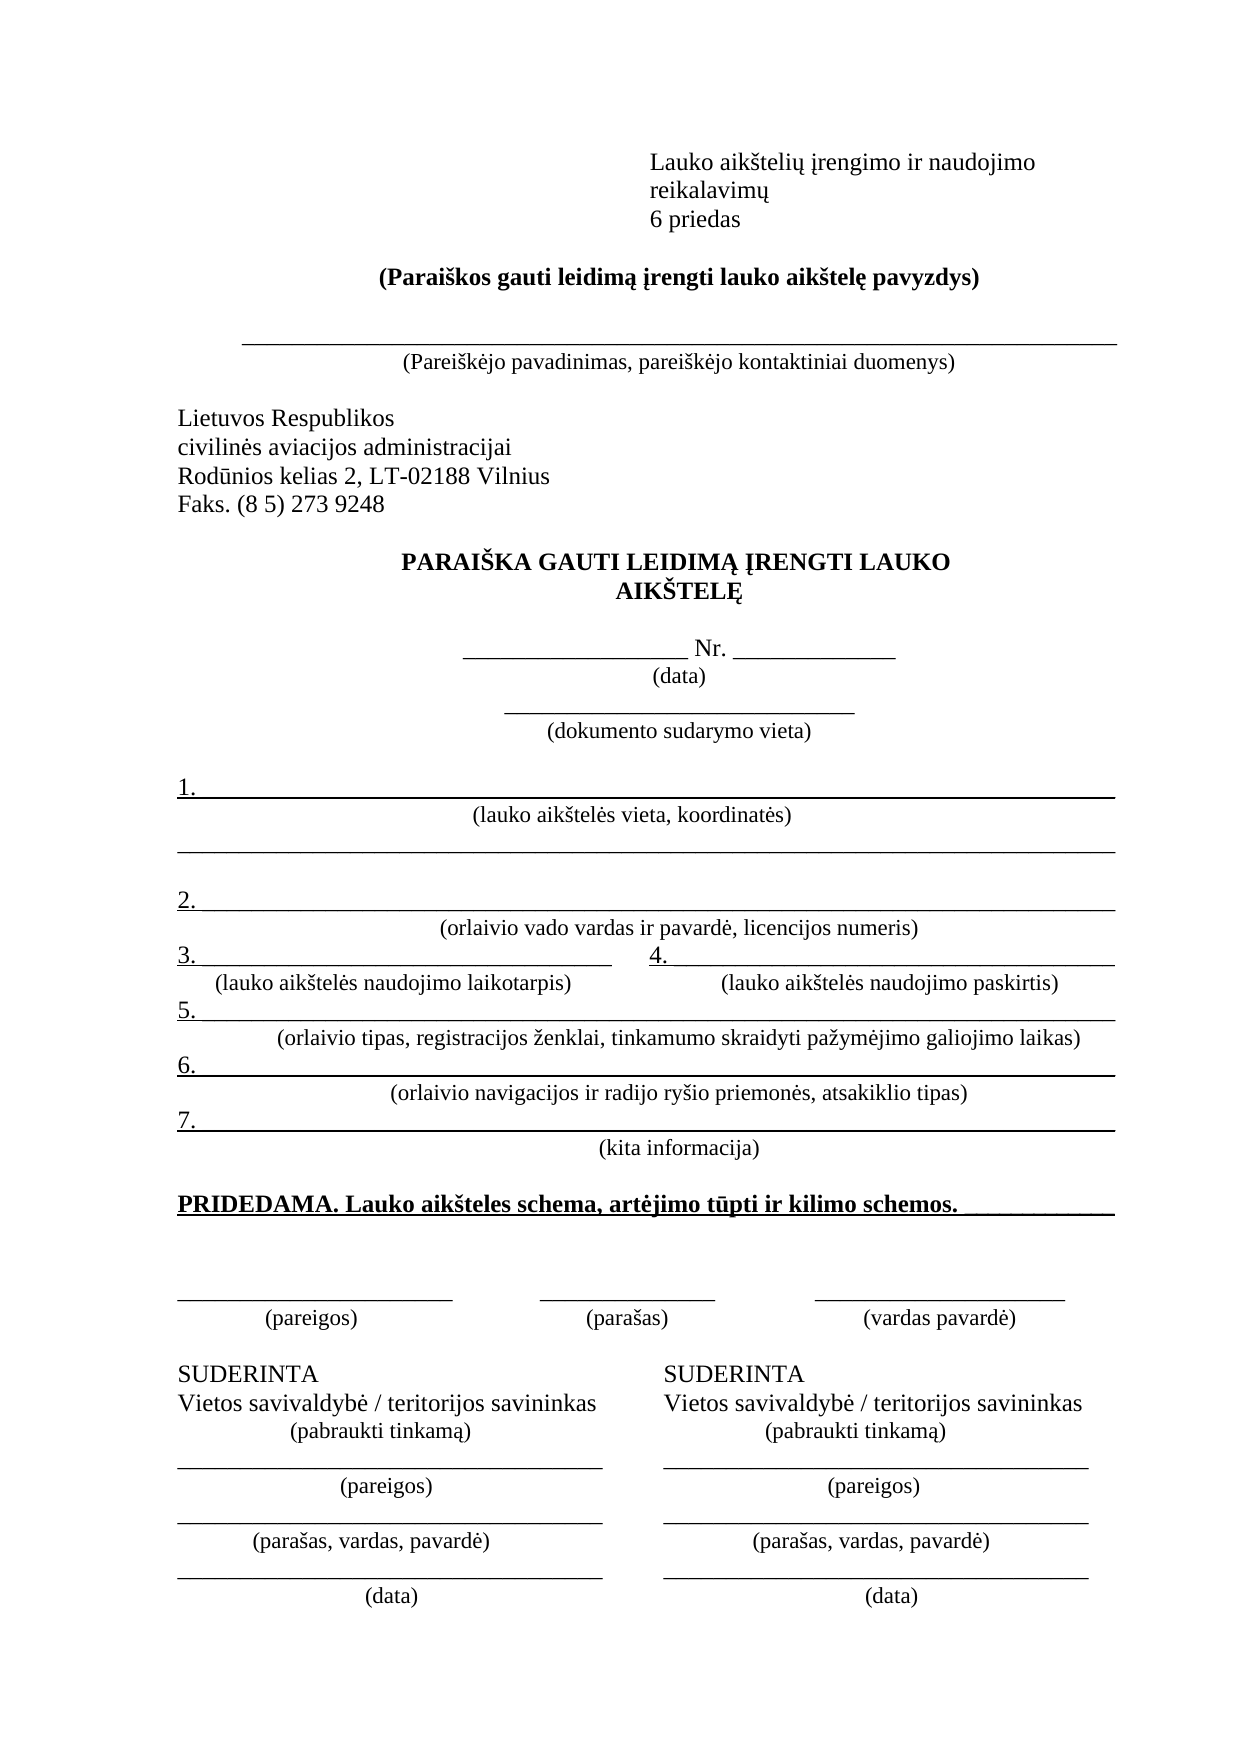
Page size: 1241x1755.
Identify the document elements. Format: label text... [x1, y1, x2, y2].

text __________________________________ __________________________________ [177, 1498, 1181, 1527]
text (orlaivio vado vardas ir pavardė, licencijos numeris) [177, 913, 1181, 940]
text civilinės aviacijos administracijai [177, 432, 1181, 461]
text Rodūnios kelias 2, LT-02188 Vilnius [177, 461, 1181, 489]
text 5. [177, 995, 1181, 1024]
text __________________________________ __________________________________ [177, 1443, 1181, 1472]
text 1. [177, 772, 1181, 801]
text Faks. (8 5) 273 9248 [177, 489, 1181, 518]
text (pareigos) (pareigos) [340, 1472, 1181, 1498]
text (orlaivio tipas, registracijos ženklai, tinkamumo skraidyti pažymėjimo galiojimo laikas) [177, 1024, 1181, 1050]
text (pabraukti tinkamą) (pabraukti tinkamą) [290, 1417, 1181, 1443]
text (orlaivio navigacijos ir radijo ryšio priemonės, atsakiklio tipas) [177, 1079, 1181, 1105]
text (data) (data) [365, 1582, 1186, 1608]
text Vietos savivaldybė / teritorijos savininkas Vietos savivaldybė / teritorijos savininkas [177, 1388, 1181, 1417]
text Lietuvos Respublikos [177, 403, 1181, 432]
text 6. [177, 1050, 1181, 1079]
text reikalavimų [649, 176, 1181, 204]
text (pareigos) (parašas) (vardas pavardė) [265, 1304, 1181, 1330]
text ______________________ ______________ ____________________ [177, 1275, 1181, 1304]
text 3. 4. [177, 940, 1181, 969]
text __________________ Nr. _____________ [177, 633, 1181, 662]
text _ [177, 827, 1181, 856]
text PARAIŠKA GAUTI LEIDIMĄ ĮRENGTI LAUKO AIKŠTELĘ [177, 547, 1181, 604]
text 7. [177, 1105, 1181, 1134]
text Lauko aikštelių įrengimo ir naudojimo [649, 147, 1181, 176]
text (lauko aikštelės vieta, koordinatės) [177, 801, 1181, 827]
text (data) [177, 662, 1181, 688]
text (parašas, vardas, pavardė) (parašas, vardas, pavardė) [252, 1527, 1181, 1553]
text SUDERINTA SUDERINTA [177, 1359, 1181, 1388]
text (lauko aikštelės naudojimo laikotarpis) (lauko aikštelės naudojimo paskirtis) [215, 969, 1181, 995]
text (dokumento sudarymo vieta) [177, 717, 1181, 743]
text 6 priedas [649, 204, 1181, 233]
text (Paraiškos gauti leidimą įrengti lauko aikštelę pavyzdys) [177, 262, 1181, 291]
text __________________________________ __________________________________ [177, 1553, 1181, 1582]
text 2. [177, 885, 1181, 913]
text PRIDEDAMA. Lauko aikšteles schema, artėjimo tūpti ir kilimo schemos. [177, 1189, 1181, 1218]
text ______________________________________________________________________ [177, 319, 1181, 348]
text (kita informacija) [177, 1134, 1181, 1160]
text ____________________________ [177, 688, 1181, 717]
text (Pareiškėjo pavadinimas, pareiškėjo kontaktiniai duomenys) [177, 348, 1181, 374]
